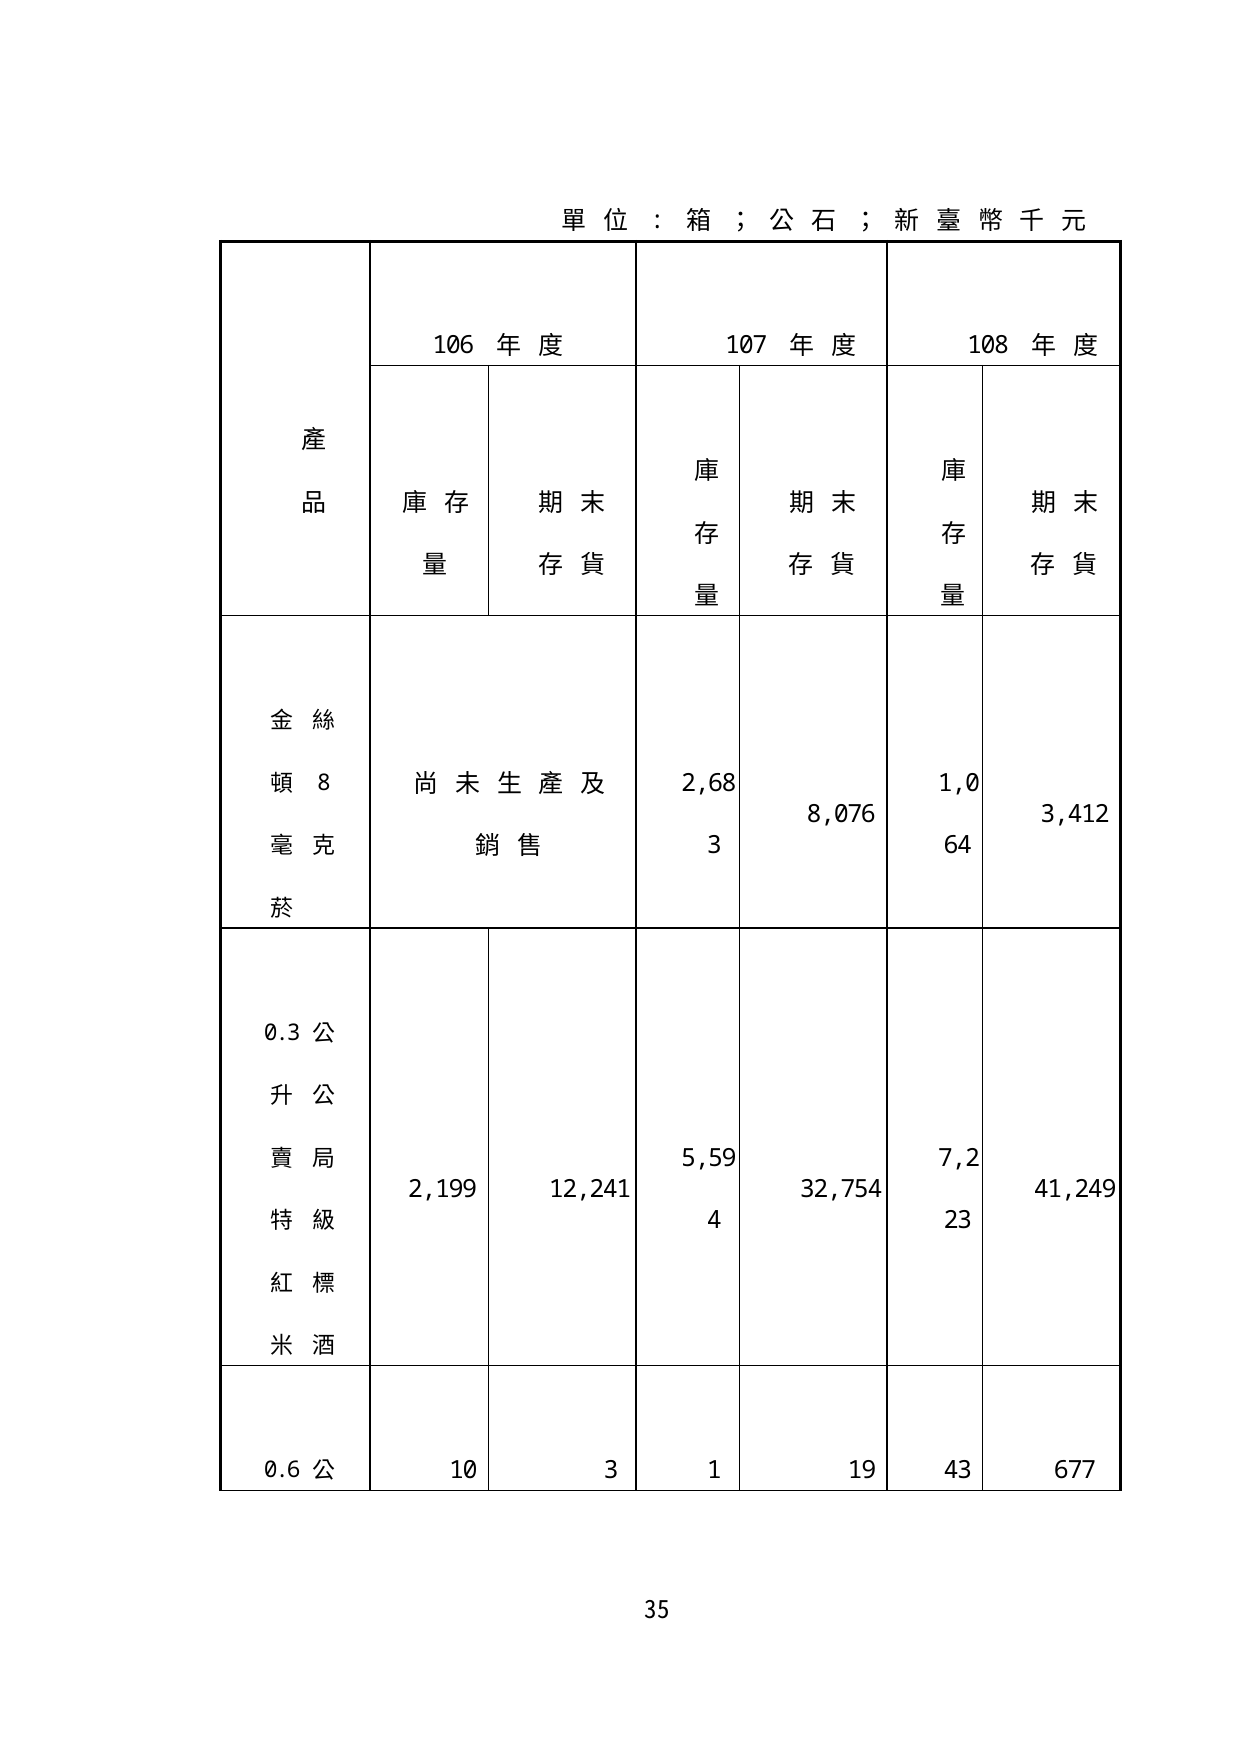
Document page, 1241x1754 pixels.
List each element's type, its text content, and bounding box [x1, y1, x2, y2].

table_cell 期末存貨 [489, 366, 635, 615]
table_cell 32,754 [740, 929, 886, 1365]
table_cell 庫存量 [371, 366, 488, 615]
table_cell 43 [888, 1366, 982, 1490]
table_cell 2,683 [637, 616, 739, 927]
table_cell 677 [983, 1366, 1119, 1490]
table_cell 0.3公升公賣局特級紅標米酒 [222, 929, 369, 1365]
table_cell 8,076 [740, 616, 886, 927]
table_cell 7,223 [888, 929, 982, 1365]
text 單位:箱；公石；新臺幣千元 [219, 177, 1094, 240]
table_cell 2,199 [371, 929, 488, 1365]
table_cell 期末存貨 [740, 366, 886, 615]
table_cell 1,064 [888, 616, 982, 927]
table_cell 19 [740, 1366, 886, 1490]
table_cell 41,249 [983, 929, 1119, 1365]
table_cell 3,412 [983, 616, 1119, 927]
table_cell 庫存量 [637, 366, 739, 615]
table_header 產 品 [222, 243, 369, 615]
table_cell 尚未生產及銷售 [371, 616, 635, 927]
table_cell 12,241 [489, 929, 635, 1365]
table_cell 1 [637, 1366, 739, 1490]
table_cell 庫存量 [888, 366, 982, 615]
table_cell 金絲頓8毫克菸 [222, 616, 369, 927]
table_header 107年度 [637, 243, 886, 365]
table_cell 3 [489, 1366, 635, 1490]
table_cell 5,594 [637, 929, 739, 1365]
table_header 106年度 [371, 243, 635, 365]
table_header 108年度 [888, 243, 1119, 365]
table_cell 10 [371, 1366, 488, 1490]
table_cell 期末存貨 [983, 366, 1119, 615]
table_cell 0.6公 [222, 1366, 369, 1490]
